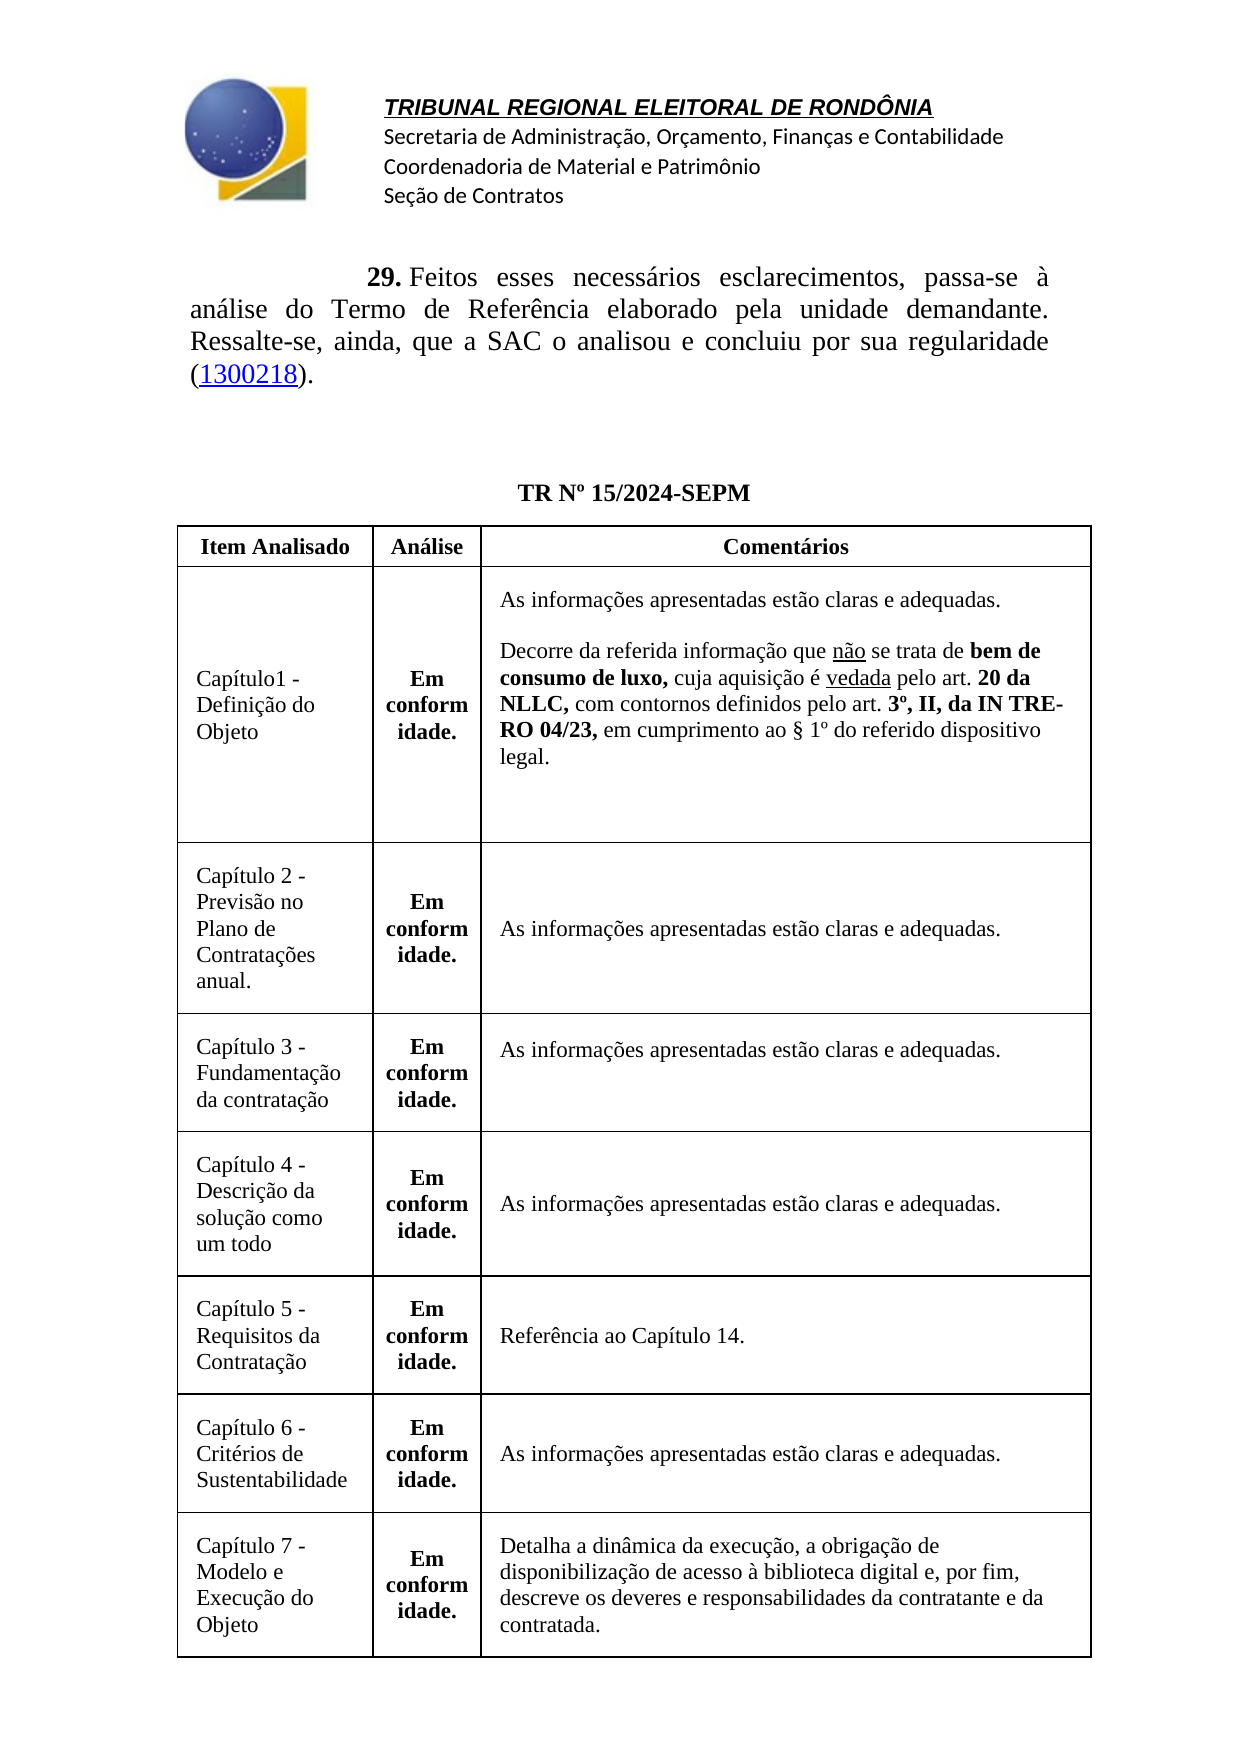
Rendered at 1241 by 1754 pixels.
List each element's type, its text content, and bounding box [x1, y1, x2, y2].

table_cell Em conformidade. [374, 1132, 480, 1275]
table_cell Capítulo 4 - Descrição da solução como um todo [178, 1132, 372, 1275]
table_cell Capítulo 5 - Requisitos da Contratação [178, 1277, 372, 1393]
table_cell Em conformidade. [374, 567, 480, 842]
table_cell As informações apresentadas estão claras e adequadas. [482, 1014, 1090, 1131]
table_cell Item Analisado [178, 527, 372, 566]
table_cell As informações apresentadas estão claras e adequadas. [482, 1395, 1090, 1511]
table_cell Em conformidade. [374, 1513, 480, 1656]
table_cell As informações apresentadas estão claras e adequadas. [482, 843, 1090, 1013]
table_cell Capítulo 6 - Critérios de Sustentabilidade [178, 1395, 372, 1511]
table_header TR Nº 15/2024-SEPM [177, 459, 1091, 525]
table_cell Capítulo 2 - Previsão no Plano de Contratações anual. [178, 843, 372, 1013]
table_cell As informações apresentadas estão claras e adequadas. Decorre da referida informação que não se trata de bem de consumo de luxo, cuja aquisição é vedada pelo art. 20 da NLLC, com contornos definidos pelo art. 3º, II, da IN TRE-RO 04/23, em cumprimento ao § 1º do referido dispositivo legal. [482, 567, 1090, 842]
table_cell Detalha a dinâmica da execução, a obrigação de disponibilização de acesso à biblioteca digital e, por fim, descreve os deveres e responsabilidades da contratante e da contratada. [482, 1513, 1090, 1656]
table_cell Em conformidade. [374, 1014, 480, 1131]
text 29. Feitos esses necessários esclarecimentos, passa-se à análise do Termo de Referência elaborado pela unidade demandante. Ressalte-se, ainda, que a SAC o analisou e concluiu por sua regularidade (1300218). [190, 260, 1051, 389]
table_cell Capítulo1 - Definição do Objeto [178, 567, 372, 842]
table_cell Comentários [482, 527, 1090, 566]
table_cell Capítulo 3 - Fundamentação da contratação [178, 1014, 372, 1131]
table_cell Em conformidade. [374, 843, 480, 1013]
table_cell Capítulo 7 - Modelo e Execução do Objeto [178, 1513, 372, 1656]
table_cell Em conformidade. [374, 1395, 480, 1511]
table_cell Análise [374, 527, 480, 566]
table_cell As informações apresentadas estão claras e adequadas. [482, 1132, 1090, 1275]
table_cell Em conformidade. [374, 1277, 480, 1393]
table_cell Referência ao Capítulo 14. [482, 1277, 1090, 1393]
